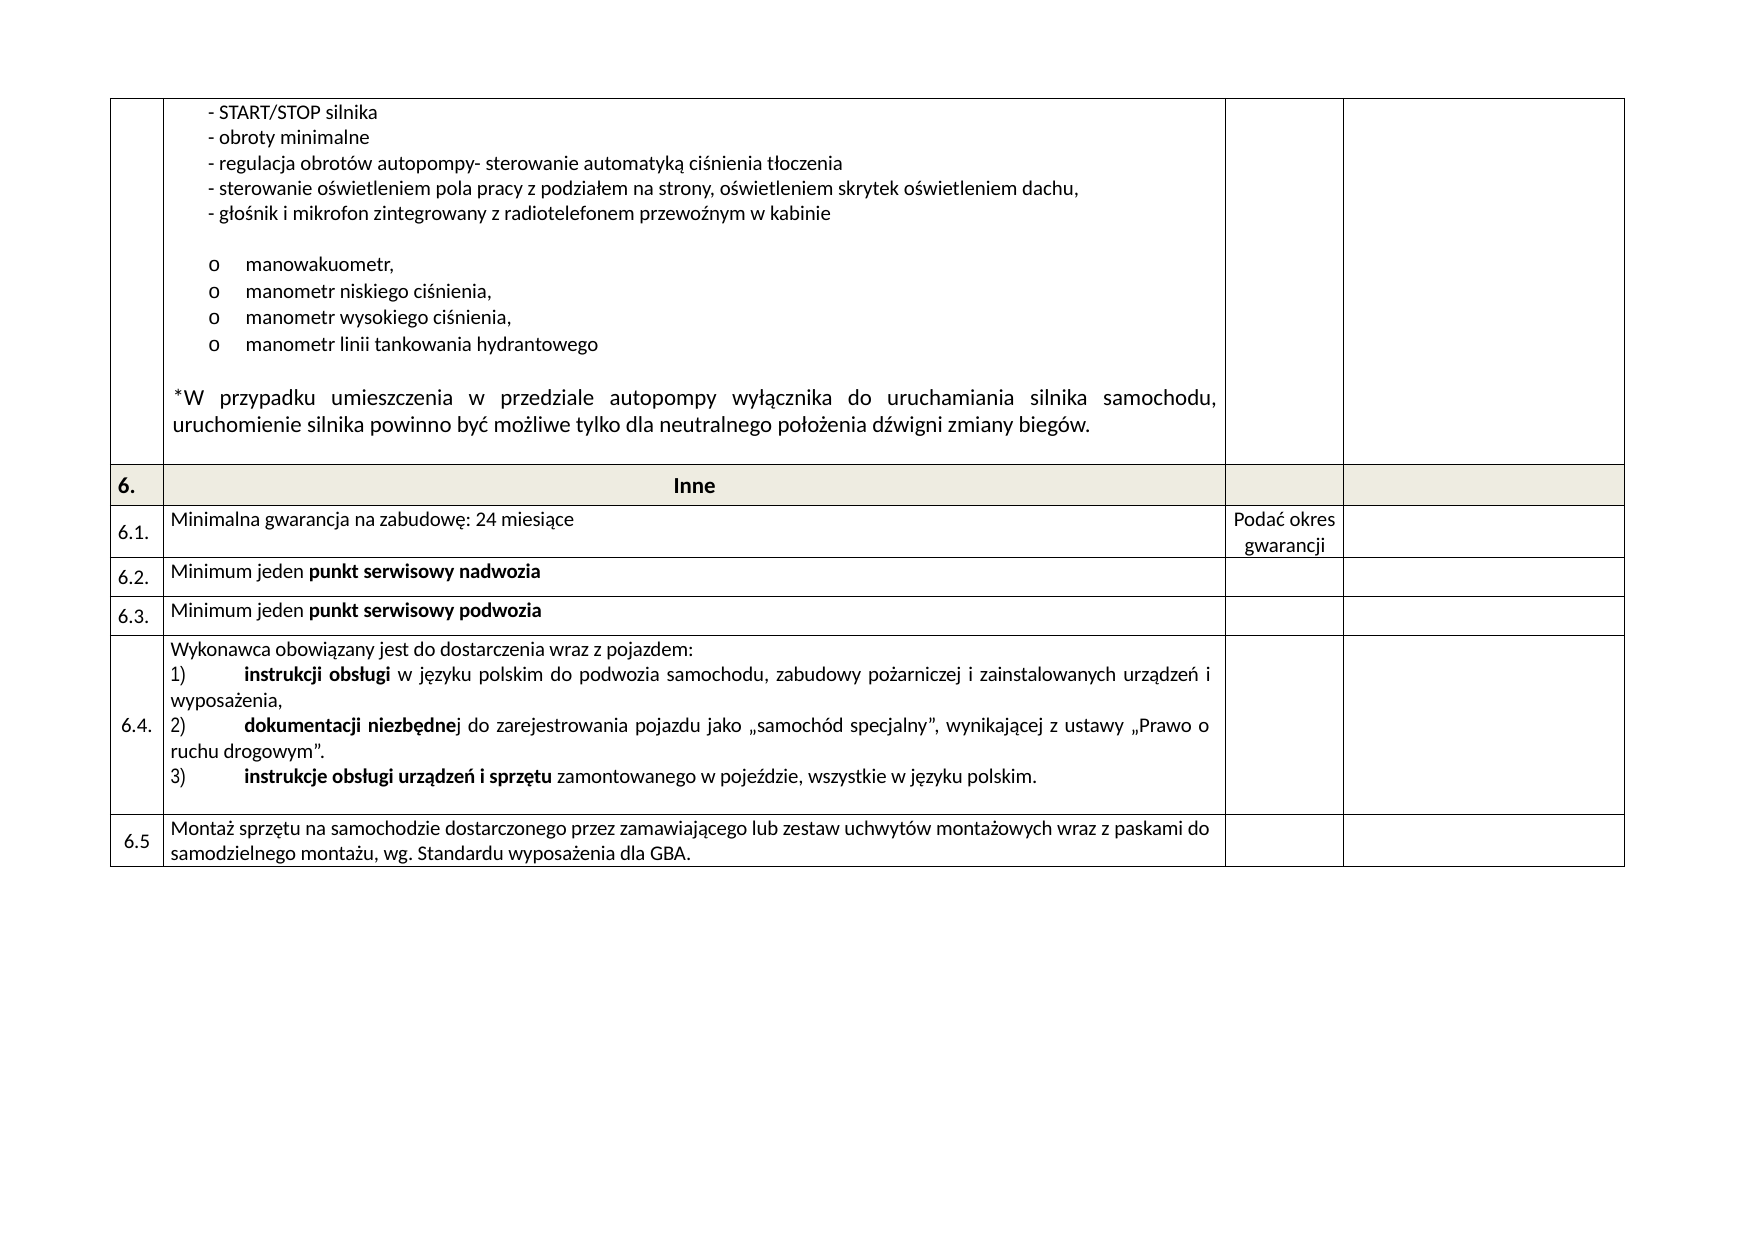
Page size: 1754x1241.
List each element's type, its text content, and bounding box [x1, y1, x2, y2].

table_cell Minimum jeden punkt serwisowy nadwozia [164, 558, 1225, 596]
table_cell 6.4. [111, 636, 163, 814]
table_cell [111, 99, 163, 464]
table_cell [1226, 465, 1343, 505]
table_cell Podać okres gwarancji [1226, 506, 1343, 557]
table_cell [1344, 465, 1624, 505]
table_cell [1344, 815, 1624, 866]
table_cell Minimum jeden punkt serwisowy podwozia [164, 597, 1225, 635]
table_cell 6.1. [111, 506, 163, 557]
table_cell [1344, 558, 1624, 596]
table_cell 6.5 [111, 815, 163, 866]
table_cell 6. [111, 465, 163, 505]
table_cell [1226, 597, 1343, 635]
table_cell [1226, 815, 1343, 866]
table_cell 6.3. [111, 597, 163, 635]
table_cell Inne [164, 465, 1225, 505]
table_cell [1344, 597, 1624, 635]
table_cell [1226, 636, 1343, 814]
table_cell Wykonawca obowiązany jest do dostarczenia wraz z pojazdem: instrukcji obsługi w języku polskim do podwozia samochodu, zabudowy pożarniczej i zainstalowanych urządzeń i wyposażenia, dokumentacji niezbędnej do zarejestrowania pojazdu jako „samochód specjalny”, wynikającej z ustawy „Prawo o ruchu drogowym”. instrukcje obsługi urządzeń i sprzętu zamontowanego w pojeździe, wszystkie w języku polskim. [164, 636, 245, 814]
table_cell 6.2. [111, 558, 163, 596]
table_cell [1344, 99, 1624, 464]
table_cell [1226, 99, 1343, 464]
table_cell [1344, 506, 1624, 557]
table_cell [1226, 558, 1343, 596]
table_cell [1344, 636, 1624, 814]
